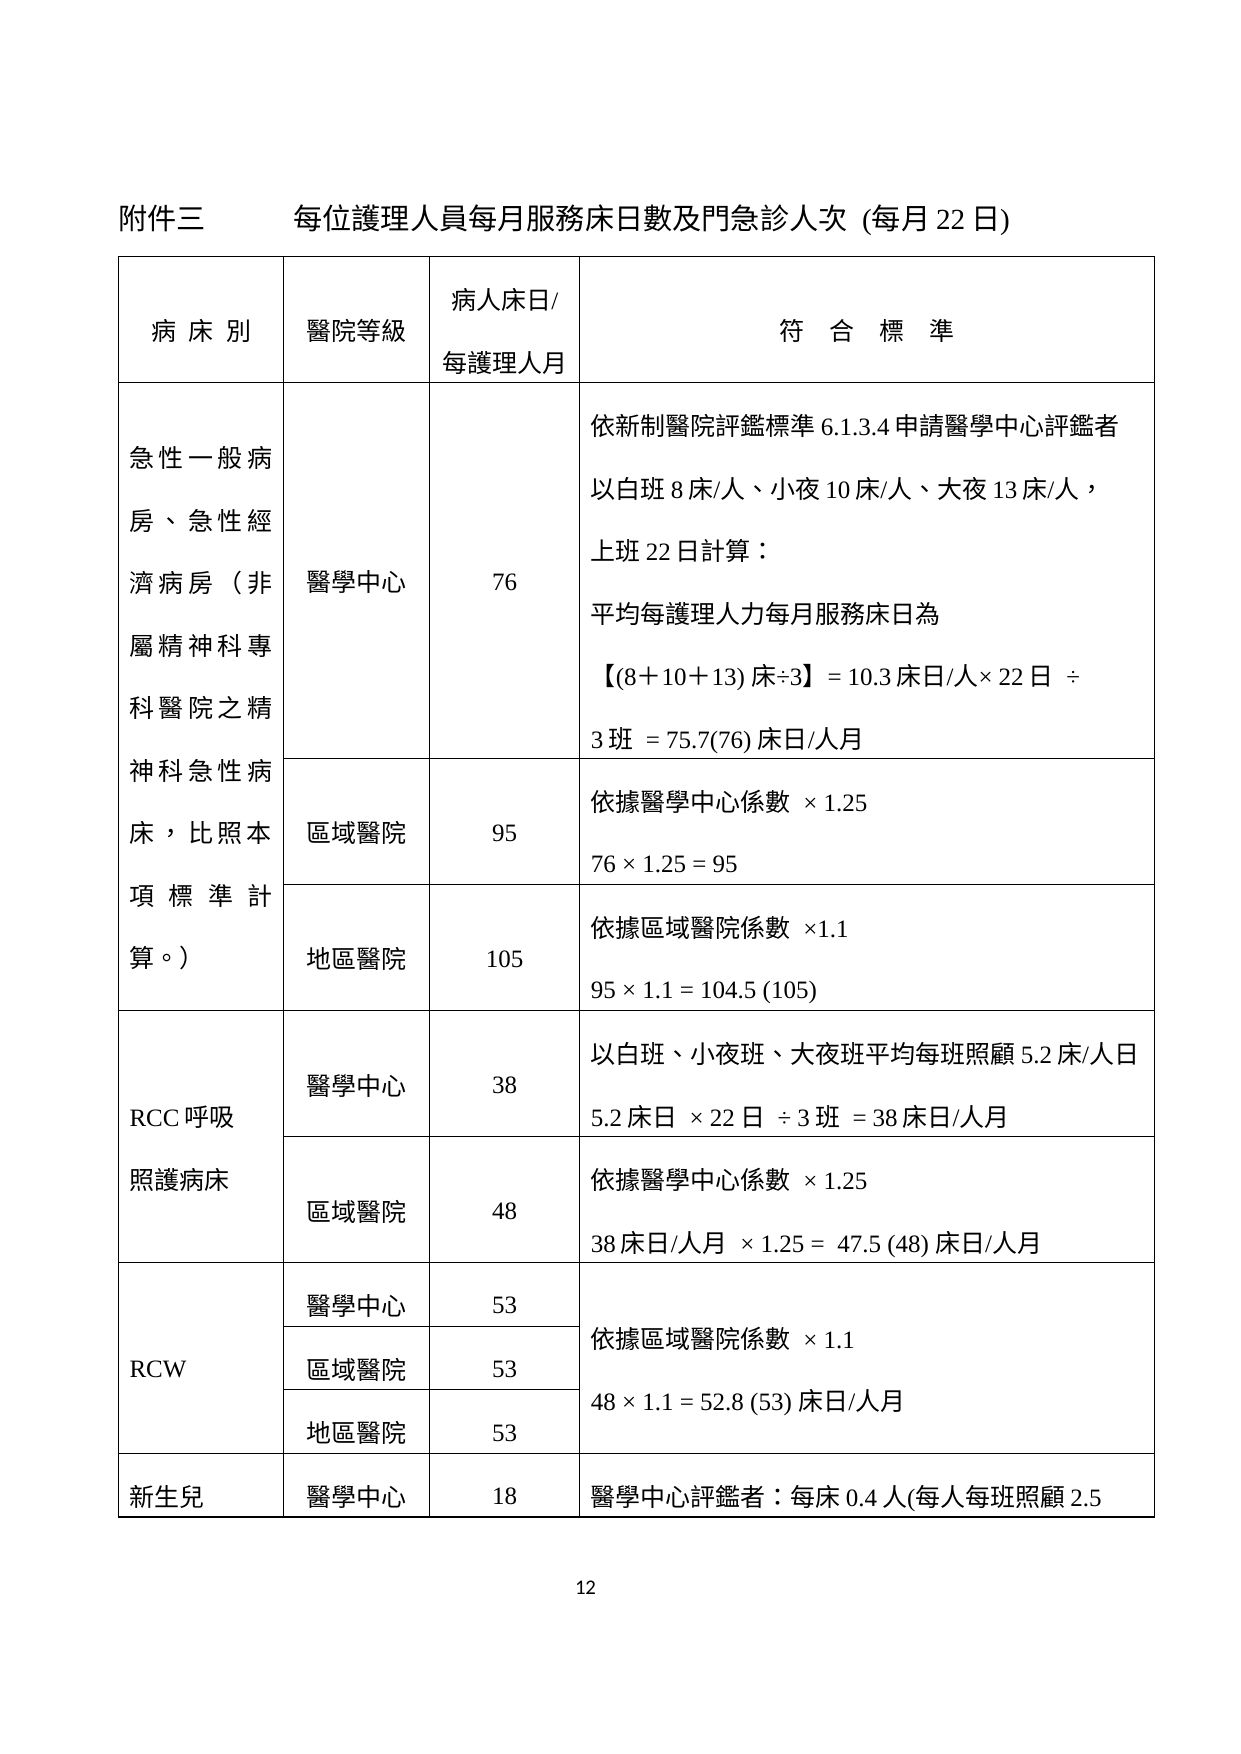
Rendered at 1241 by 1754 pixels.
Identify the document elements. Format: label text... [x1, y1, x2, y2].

table_cell 區域醫院 [284, 1327, 429, 1389]
table_cell 48 [430, 1137, 579, 1262]
table_cell 53 [430, 1390, 579, 1453]
table_cell RCC呼吸 照護病床 [119, 1011, 283, 1262]
table_cell 區域醫院 [284, 759, 429, 884]
table_cell 醫學中心 [284, 1263, 429, 1326]
table_cell 76 [430, 383, 579, 758]
table_cell 53 [430, 1327, 579, 1389]
table_cell 醫學中心評鑑者：每床0.4人(每人每班照顧2.5 [580, 1454, 1154, 1516]
table_header 符 合 標 準 [580, 257, 1154, 382]
table_cell 依據醫學中心係數 × 1.25 38床日/人月 × 1.25 = 47.5 (48) 床日/人月 [580, 1137, 1154, 1262]
table_cell 53 [430, 1263, 579, 1326]
table_cell 醫學中心 [284, 1454, 429, 1516]
table_cell 地區醫院 [284, 885, 429, 1010]
table_header 醫院等級 [284, 257, 429, 382]
table_cell 依新制醫院評鑑標準6.1.3.4申請醫學中心評鑑者 以白班8床/人、小夜10床/人、大夜13床/人， 上班22日計算： 平均每護理人力每月服務床日為 【(8＋10＋13) 床÷3】= 10.3床日/人× 22日 ÷ 3班 = 75.7(76) 床日/人月 [580, 383, 1154, 758]
table_header 病 床 別 [119, 257, 283, 382]
table_cell 以白班、小夜班、大夜班平均每班照顧5.2床/人日 5.2床日 × 22日 ÷ 3班 = 38床日/人月 [580, 1011, 1154, 1136]
table_cell 38 [430, 1011, 579, 1136]
table_cell 急性一般病房、急性經濟病房（非屬精神科專科醫院之精神科急性病床，比照本項標準計算。） [119, 383, 283, 1010]
text 附件三 每位護理人員每月服務床日數及門急診人次 (每月22日) [118, 175, 1053, 237]
table_cell 醫學中心 [284, 383, 429, 758]
table_cell 依據醫學中心係數 × 1.25 76 × 1.25 = 95 [580, 759, 1154, 884]
table_cell 新生兒 [119, 1454, 283, 1516]
table_cell 醫學中心 [284, 1011, 429, 1136]
table_header 病人床日/每護理人月 [430, 257, 579, 382]
table_cell 區域醫院 [284, 1137, 429, 1262]
table_cell 105 [430, 885, 579, 1010]
table_cell RCW [119, 1263, 283, 1453]
table_cell 18 [430, 1454, 579, 1516]
table_cell 依據區域醫院係數 ×1.1 95 × 1.1 = 104.5 (105) [580, 885, 1154, 1010]
table_cell 95 [430, 759, 579, 884]
table_cell 地區醫院 [284, 1390, 429, 1453]
table_cell 依據區域醫院係數 × 1.1 48 × 1.1 = 52.8 (53) 床日/人月 [580, 1263, 1154, 1453]
